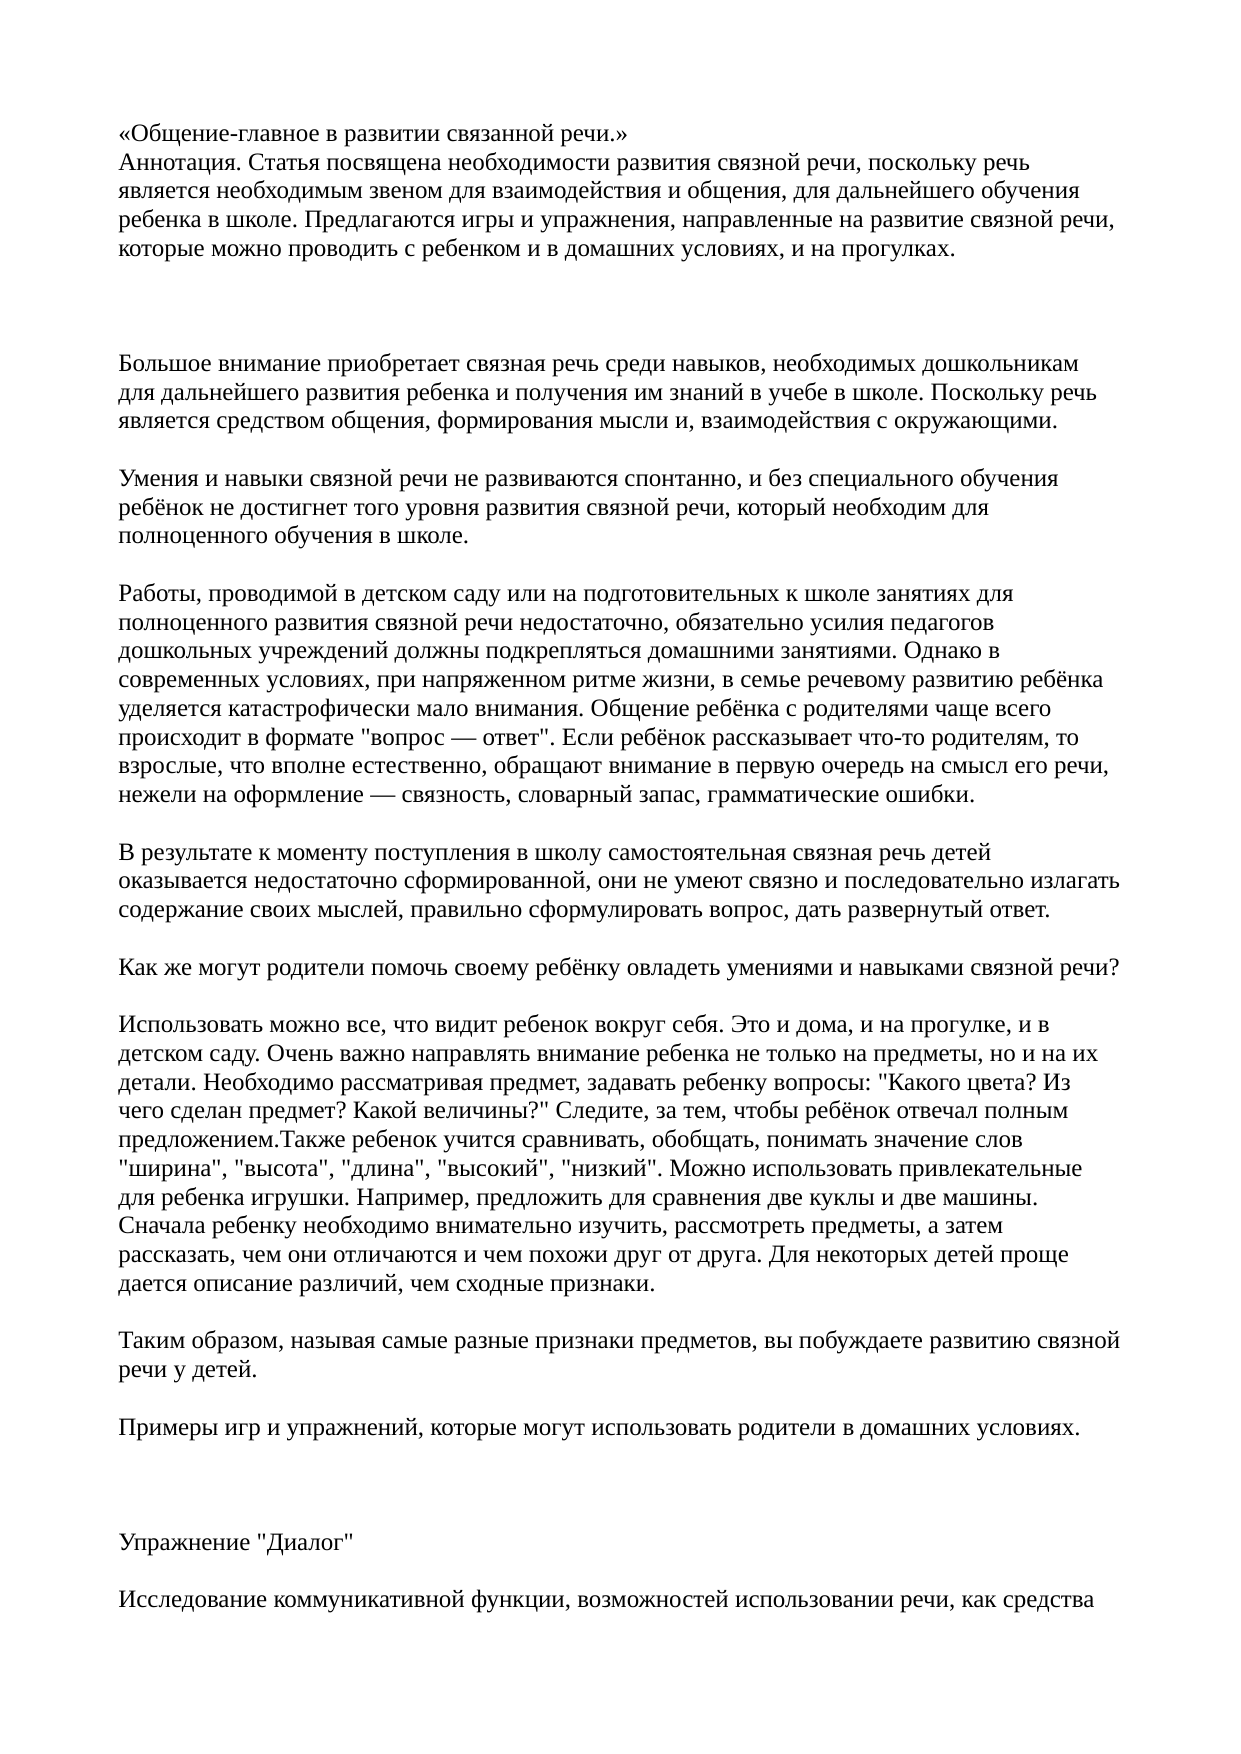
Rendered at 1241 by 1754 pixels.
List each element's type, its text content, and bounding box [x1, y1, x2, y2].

text Упражнение "Диалог" [118, 1527, 1122, 1556]
text Умения и навыки связной речи не развиваются спонтанно, и без специального обучения ребёнок не достигнет того уровня развития связной речи, который необходим для полноценного обучения в школе. [118, 463, 1122, 549]
text Исследование коммуникативной функции, возможностей использовании речи, как средства [118, 1584, 1122, 1613]
text Как же могут родители помочь своему ребёнку овладеть умениями и навыками связной речи? [118, 952, 1122, 981]
text В результате к моменту поступления в школу самостоятельная связная речь детей оказывается недостаточно сформированной, они не умеют связно и последовательно излагать содержание своих мыслей, правильно сформулировать вопрос, дать развернутый ответ. [118, 837, 1122, 923]
text Аннотация. Статья посвящена необходимости развития связной речи, поскольку речь является необходимым звеном для взаимодействия и общения, для дальнейшего обучения ребенка в школе. Предлагаются игры и упражнения, направленные на развитие связной речи, которые можно проводить с ребенком и в домашних условиях, и на прогулках. [118, 147, 1122, 262]
text Большое внимание приобретает связная речь среди навыков, необходимых дошкольникам для дальнейшего развития ребенка и получения им знаний в учебе в школе. Поскольку речь является средством общения, формирования мысли и, взаимодействия с окружающими. [118, 348, 1122, 434]
text Таким образом, называя самые разные признаки предметов, вы побуждаете развитию связной речи у детей. [118, 1326, 1122, 1383]
text Использовать можно все, что видит ребенок вокруг себя. Это и дома, и на прогулке, и в детском саду. Очень важно направлять внимание ребенка не только на предметы, но и на их детали. Необходимо рассматривая предмет, задавать ребенку вопросы: "Какого цвета? Из чего сделан предмет? Какой величины?" Следите, за тем, чтобы ребёнок отвечал полным предложением.Также ребенок учится сравнивать, обобщать, понимать значение слов "ширина", "высота", "длина", "высокий", "низкий". Можно использовать привлекательные для ребенка игрушки. Например, предложить для сравнения две куклы и две машины. Сначала ребенку необходимо внимательно изучить, рассмотреть предметы, а затем рассказать, чем они отличаются и чем похожи друг от друга. Для некоторых детей проще дается описание различий, чем сходные признаки. [118, 1009, 1122, 1297]
text Работы, проводимой в детском саду или на подготовительных к школе занятиях для полноценного развития связной речи недостаточно, обязательно усилия педагогов дошкольных учреждений должны подкрепляться домашними занятиями. Однако в современных условиях, при напряженном ритме жизни, в семье речевому развитию ребёнка уделяется катастрофически мало внимания. Общение ребёнка с родителями чаще всего происходит в формате "вопрос — ответ". Если ребёнок рассказывает что-то родителям, то взрослые, что вполне естественно, обращают внимание в первую очередь на смысл его речи, нежели на оформление — связность, словарный запас, грамматические ошибки. [118, 578, 1122, 808]
text Примеры игр и упражнений, которые могут использовать родители в домашних условиях. [118, 1412, 1122, 1441]
text «Общение-главное в развитии связанной речи.» [118, 118, 1122, 147]
